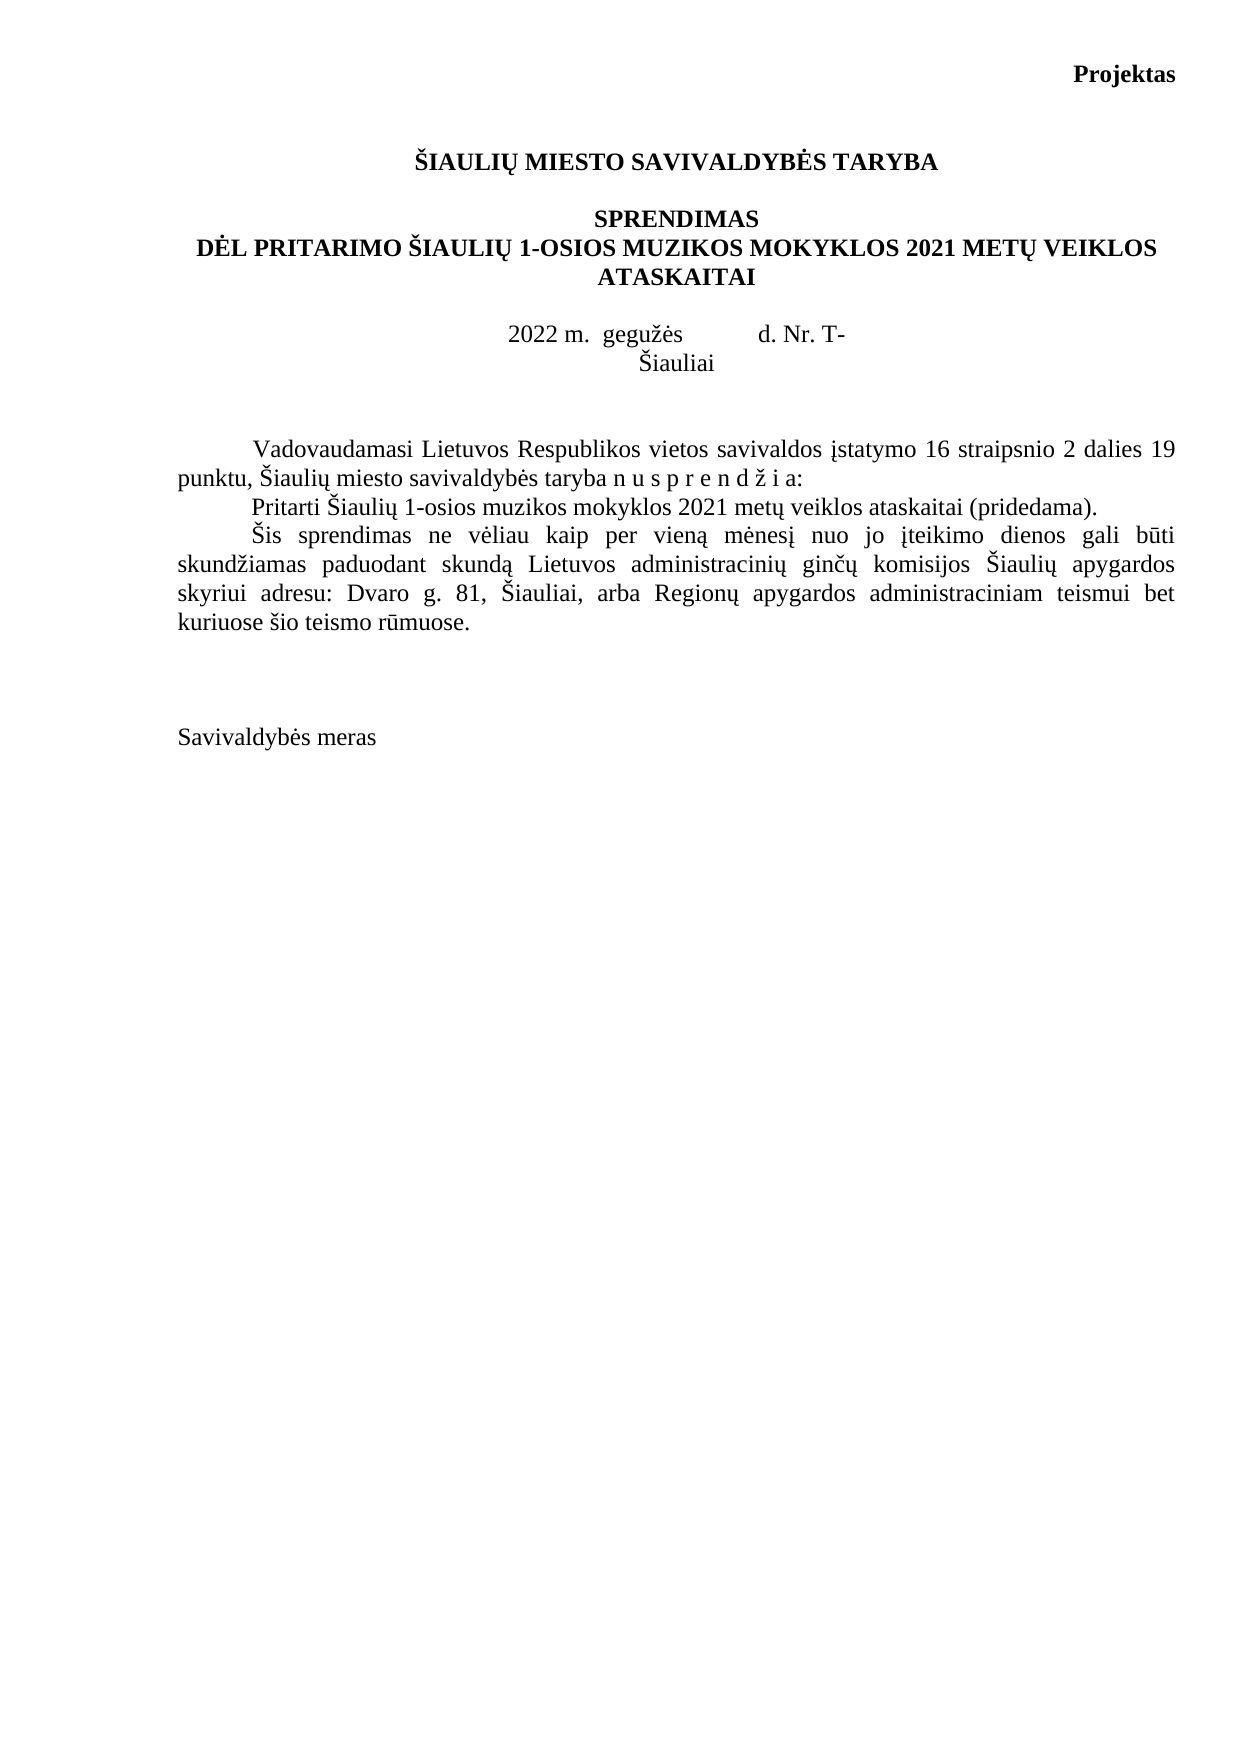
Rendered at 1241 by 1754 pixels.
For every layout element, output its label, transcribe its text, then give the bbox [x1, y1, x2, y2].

text Vadovaudamasi Lietuvos Respublikos vietos savivaldos įstatymo 16 straipsnio 2 dalies 19 punktu, Šiaulių miesto savivaldybės taryba n u s p r e n d ž i a: [177, 434, 1176, 492]
text Šiaulių miesto savivaldybės taryba [177, 147, 1176, 176]
text dĖL PRITARIMO šIAULIŲ 1-OSIOS MUZIKOS MOKYKLOS 2021 METų VEIKLOS ATASKAITai [177, 233, 1176, 291]
text SPRENDIMAS [177, 204, 1176, 233]
text Pritarti Šiaulių 1-osios muzikos mokyklos 2021 metų veiklos ataskaitai (pridedama). [177, 492, 1176, 521]
text Šis sprendimas ne vėliau kaip per vieną mėnesį nuo jo įteikimo dienos gali būti skundžiamas paduodant skundą Lietuvos administracinių ginčų komisijos Šiaulių apygardos skyriui adresu: Dvaro g. 81, Šiauliai, arba Regionų apygardos administraciniam teismui bet kuriuose šio teismo rūmuose. [177, 521, 1176, 636]
subtitle Šiauliai [177, 348, 1176, 377]
text Savivaldybės meras [177, 722, 1176, 751]
text 2022 m. gegužės d. Nr. T- [177, 319, 1176, 348]
